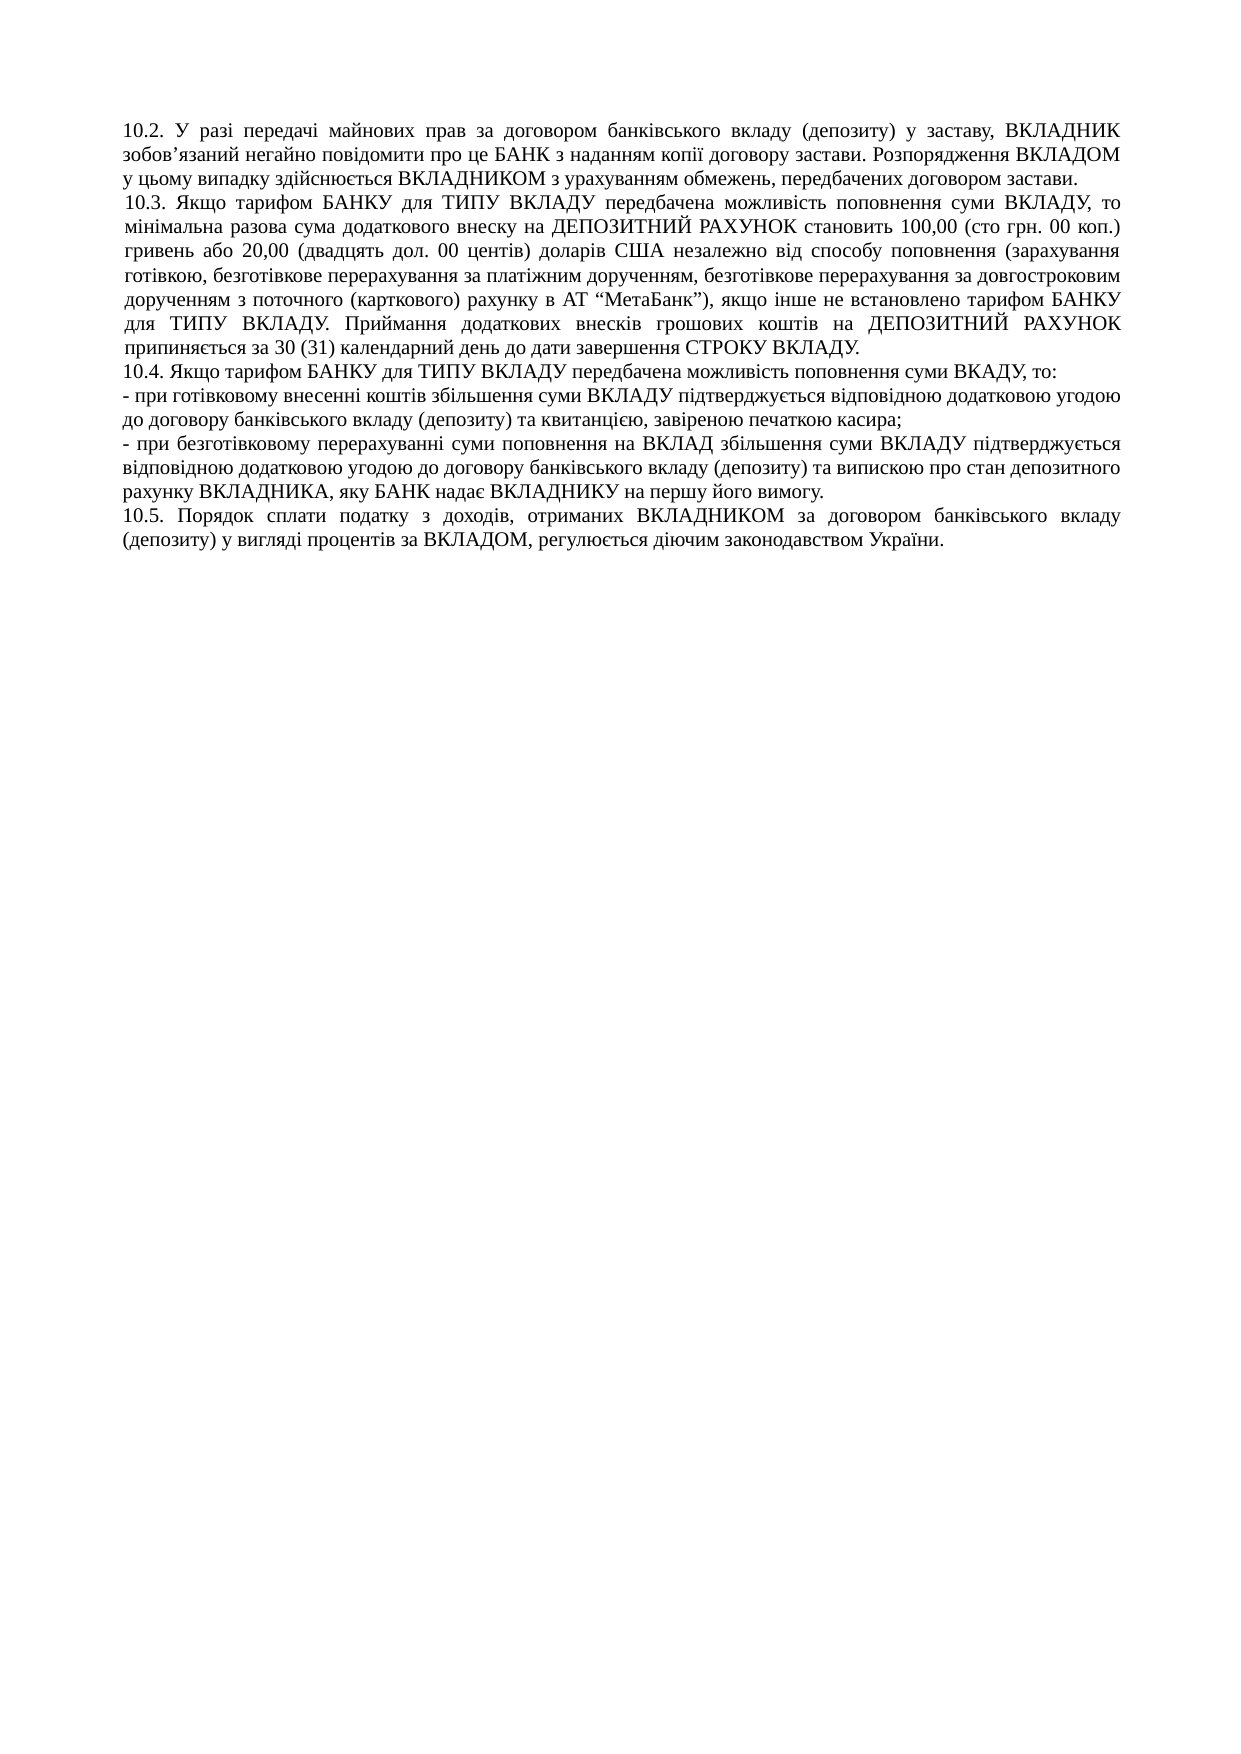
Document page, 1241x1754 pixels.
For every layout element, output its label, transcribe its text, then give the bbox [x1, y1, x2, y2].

text - при безготівковому перерахуванні суми поповнення на ВКЛАД збільшення суми ВКЛАДУ підтверджується відповідною додатковою угодою до договору банківського вкладу (депозиту) та випискою про стан депозитного рахунку ВКЛАДНИКА, яку БАНК надає ВКЛАДНИКУ на першу його вимогу. [122, 431, 1122, 503]
list 10.5. Порядок сплати податку з доходів, отриманих ВКЛАДНИКОМ за договором банківського вкладу (депозиту) у вигляді процентів за ВКЛАДОМ, регулюється діючим законодавством України. [122, 503, 1122, 551]
list 10.4. Якщо тарифом БАНКУ для ТИПУ ВКЛАДУ передбачена можливість поповнення суми ВКАДУ, то: [122, 359, 1122, 383]
list 10.2. У разі передачі майнових прав за договором банківського вкладу (депозиту) у заставу, ВКЛАДНИК зобов’язаний негайно повідомити про це БАНК з наданням копії договору застави. Розпорядження ВКЛАДОМ у цьому випадку здійснюється ВКЛАДНИКОМ з урахуванням обмежень, передбачених договором застави. [122, 118, 1122, 190]
list 10.3. Якщо тарифом БАНКУ для ТИПУ ВКЛАДУ передбачена можливість поповнення суми ВКЛАДУ, то мінімальна разова сума додаткового внеску на ДЕПОЗИТНИЙ РАХУНОК становить 100,00 (сто грн. 00 коп.) гривень або 20,00 (двадцять дол. 00 центів) доларів США незалежно від способу поповнення (зарахування готівкою, безготівкове перерахування за платіжним дорученням, безготівкове перерахування за довгостроковим дорученням з поточного (карткового) рахунку в АТ “МетаБанк”), якщо інше не встановлено тарифом БАНКУ для ТИПУ ВКЛАДУ. Приймання додаткових внесків грошових коштів на ДЕПОЗИТНИЙ РАХУНОК припиняється за 30 (31) календарний день до дати завершення СТРОКУ ВКЛАДУ. [124, 190, 1122, 359]
text - при готівковому внесенні коштів збільшення суми ВКЛАДУ підтверджується відповідною додатковою угодою до договору банківського вкладу (депозиту) та квитанцією, завіреною печаткою касира; [122, 383, 1122, 431]
